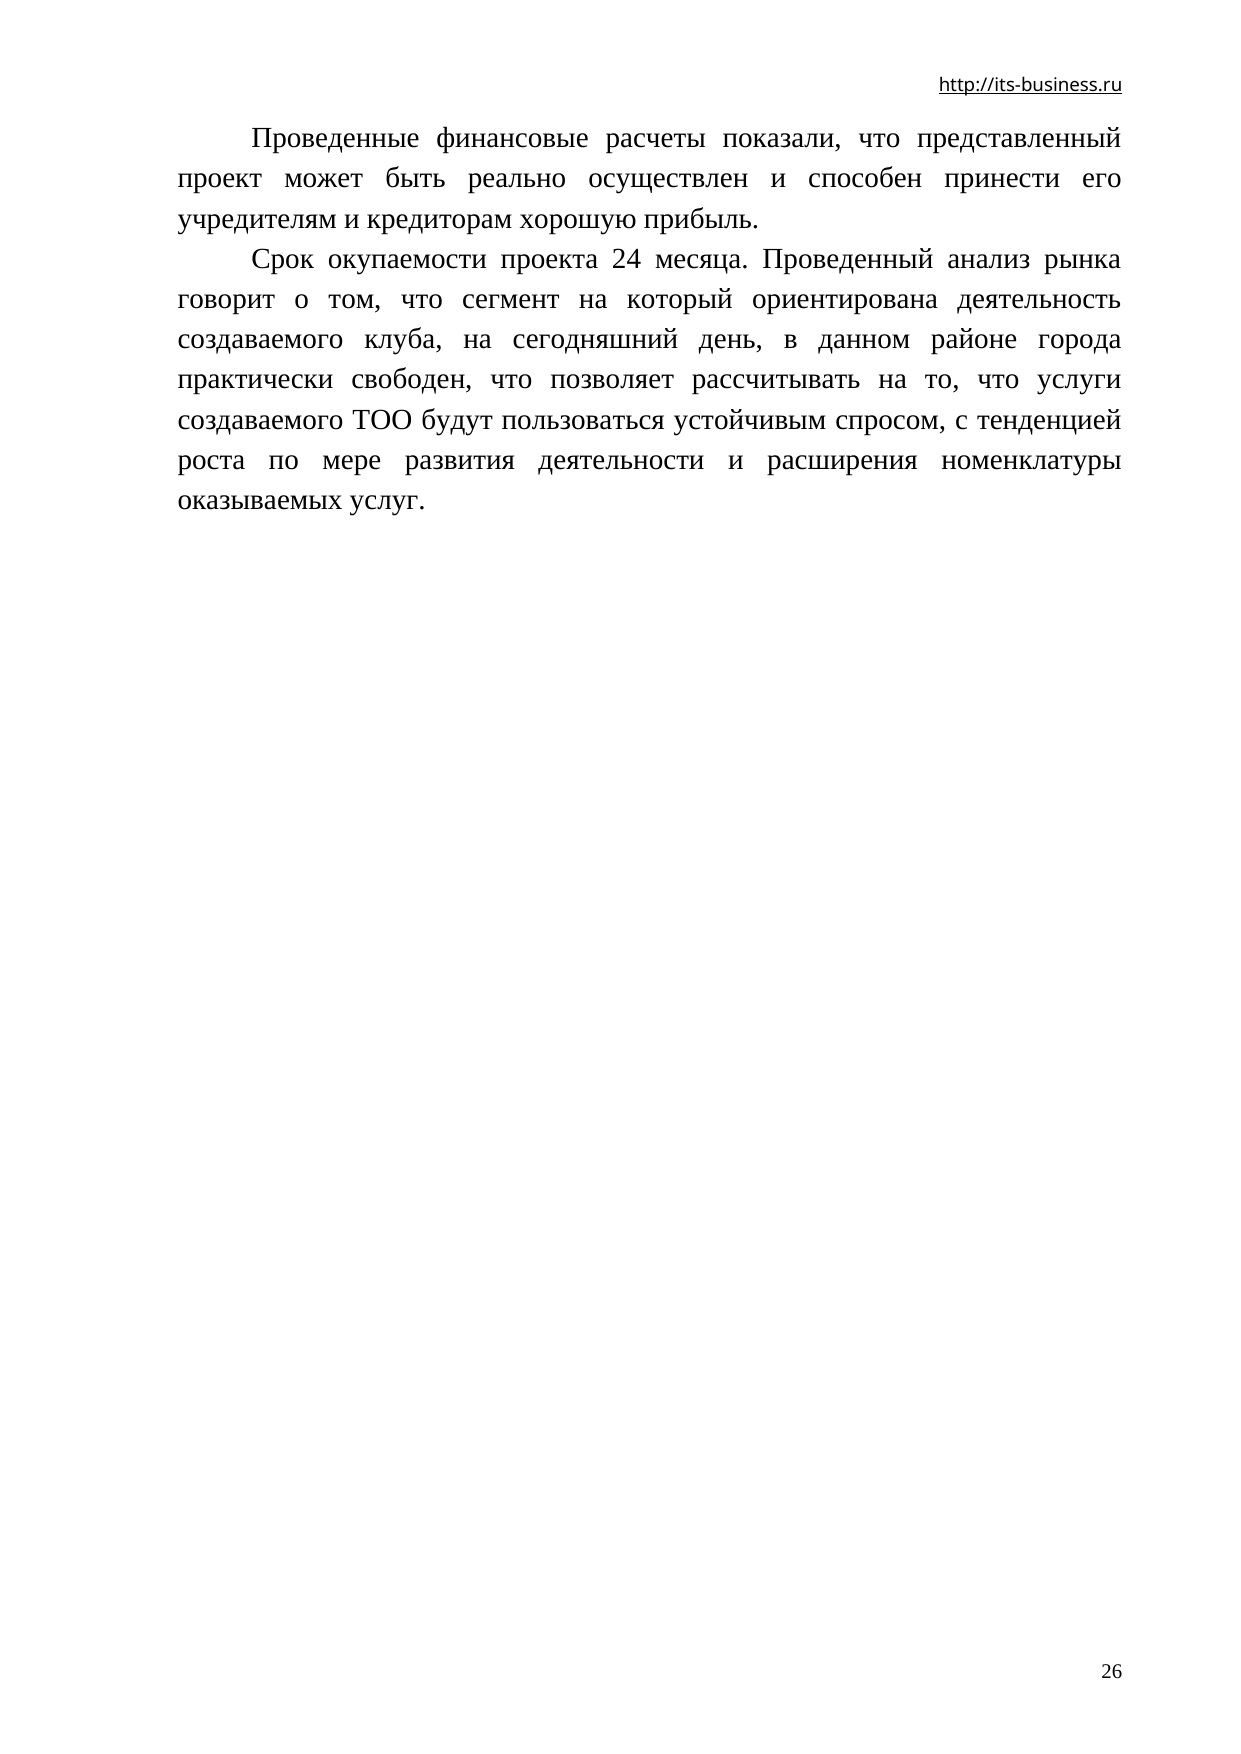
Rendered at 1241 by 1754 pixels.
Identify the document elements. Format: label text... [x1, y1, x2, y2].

text Срок окупаемости проекта 24 месяца. Проведенный анализ рынка говорит о том, что сегмент на который ориентирована деятельность создаваемого клуба, на сегодняшний день, в данном районе города практически свободен, что позволяет рассчитывать на то, что услуги создаваемого ТОО будут пользоваться устойчивым спросом, с тенденцией роста по мере развития деятельности и расширения номенклатуры оказываемых услуг. [177, 241, 1122, 516]
text Проведенные финансовые расчеты показали, что представленный проект может быть реально осуществлен и способен принести его учредителям и кредиторам хорошую прибыль. [177, 120, 1122, 234]
